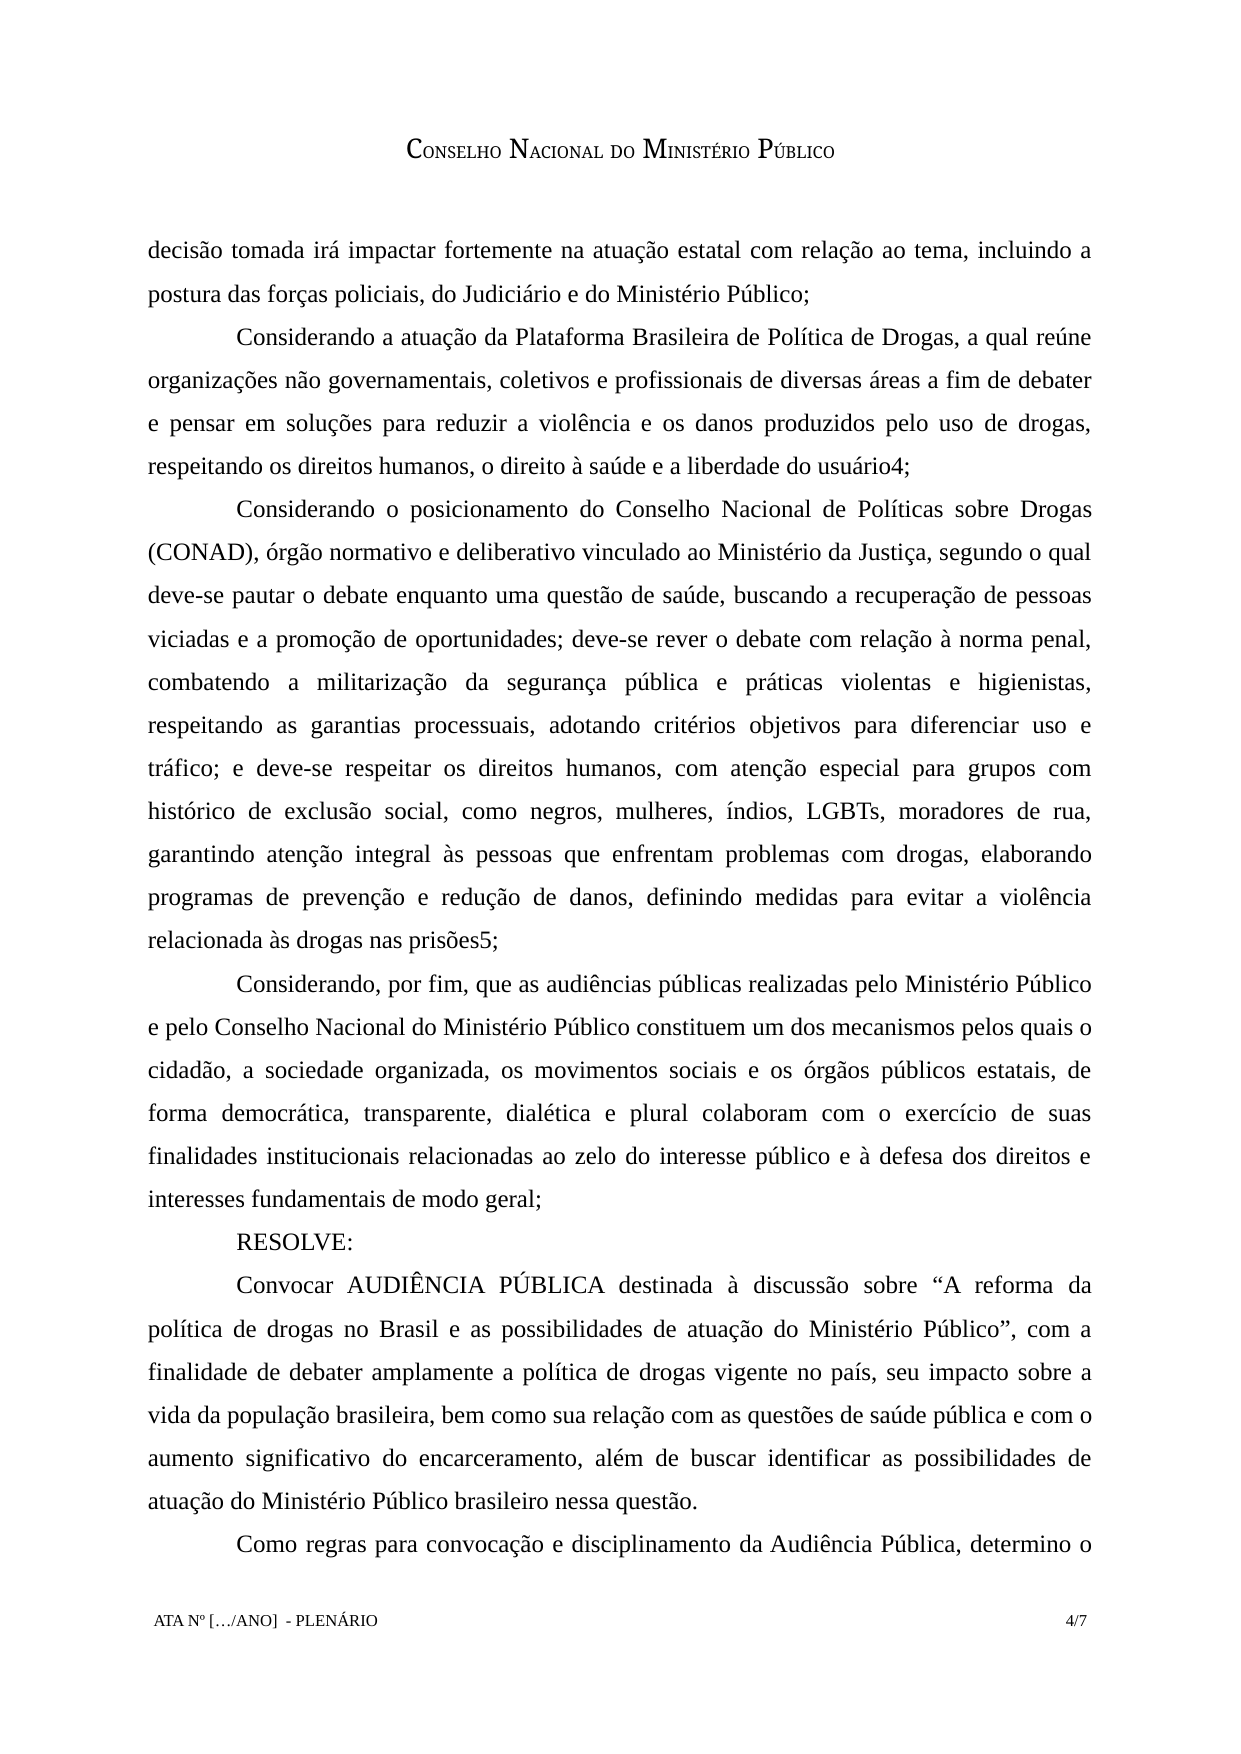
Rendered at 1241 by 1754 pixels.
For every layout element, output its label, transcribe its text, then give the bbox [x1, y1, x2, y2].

text decisão tomada irá impactar fortemente na atuação estatal com relação ao tema, incluindo a postura das forças policiais, do Judiciário e do Ministério Público; [148, 236, 1093, 307]
text Convocar AUDIÊNCIA PÚBLICA destinada à discussão sobre “A reforma da política de drogas no Brasil e as possibilidades de atuação do Ministério Público”, com a finalidade de debater amplamente a política de drogas vigente no país, seu impacto sobre a vida da população brasileira, bem como sua relação com as questões de saúde pública e com o aumento significativo do encarceramento, além de buscar identificar as possibilidades de atuação do Ministério Público brasileiro nessa questão. [148, 1271, 1093, 1515]
text Considerando, por fim, que as audiências públicas realizadas pelo Ministério Público e pelo Conselho Nacional do Ministério Público constituem um dos mecanismos pelos quais o cidadão, a sociedade organizada, os movimentos sociais e os órgãos públicos estatais, de forma democrática, transparente, dialética e plural colaboram com o exercício de suas finalidades institucionais relacionadas ao zelo do interesse público e à defesa dos direitos e interesses fundamentais de modo geral; [148, 969, 1093, 1213]
text Como regras para convocação e disciplinamento da Audiência Pública, determino o [148, 1529, 1093, 1558]
text Considerando o posicionamento do Conselho Nacional de Políticas sobre Drogas (CONAD), órgão normativo e deliberativo vinculado ao Ministério da Justiça, segundo o qual deve-se pautar o debate enquanto uma questão de saúde, buscando a recuperação de pessoas viciadas e a promoção de oportunidades; deve-se rever o debate com relação à norma penal, combatendo a militarização da segurança pública e práticas violentas e higienistas, respeitando as garantias processuais, adotando critérios objetivos para diferenciar uso e tráfico; e deve-se respeitar os direitos humanos, com atenção especial para grupos com histórico de exclusão social, como negros, mulheres, índios, LGBTs, moradores de rua, garantindo atenção integral às pessoas que enfrentam problemas com drogas, elaborando programas de prevenção e redução de danos, definindo medidas para evitar a violência relacionada às drogas nas prisões5; [148, 494, 1093, 954]
text Considerando a atuação da Plataforma Brasileira de Política de Drogas, a qual reúne organizações não governamentais, coletivos e profissionais de diversas áreas a fim de debater e pensar em soluções para reduzir a violência e os danos produzidos pelo uso de drogas, respeitando os direitos humanos, o direito à saúde e a liberdade do usuário4; [148, 322, 1093, 480]
text RESOLVE: [148, 1227, 1093, 1256]
